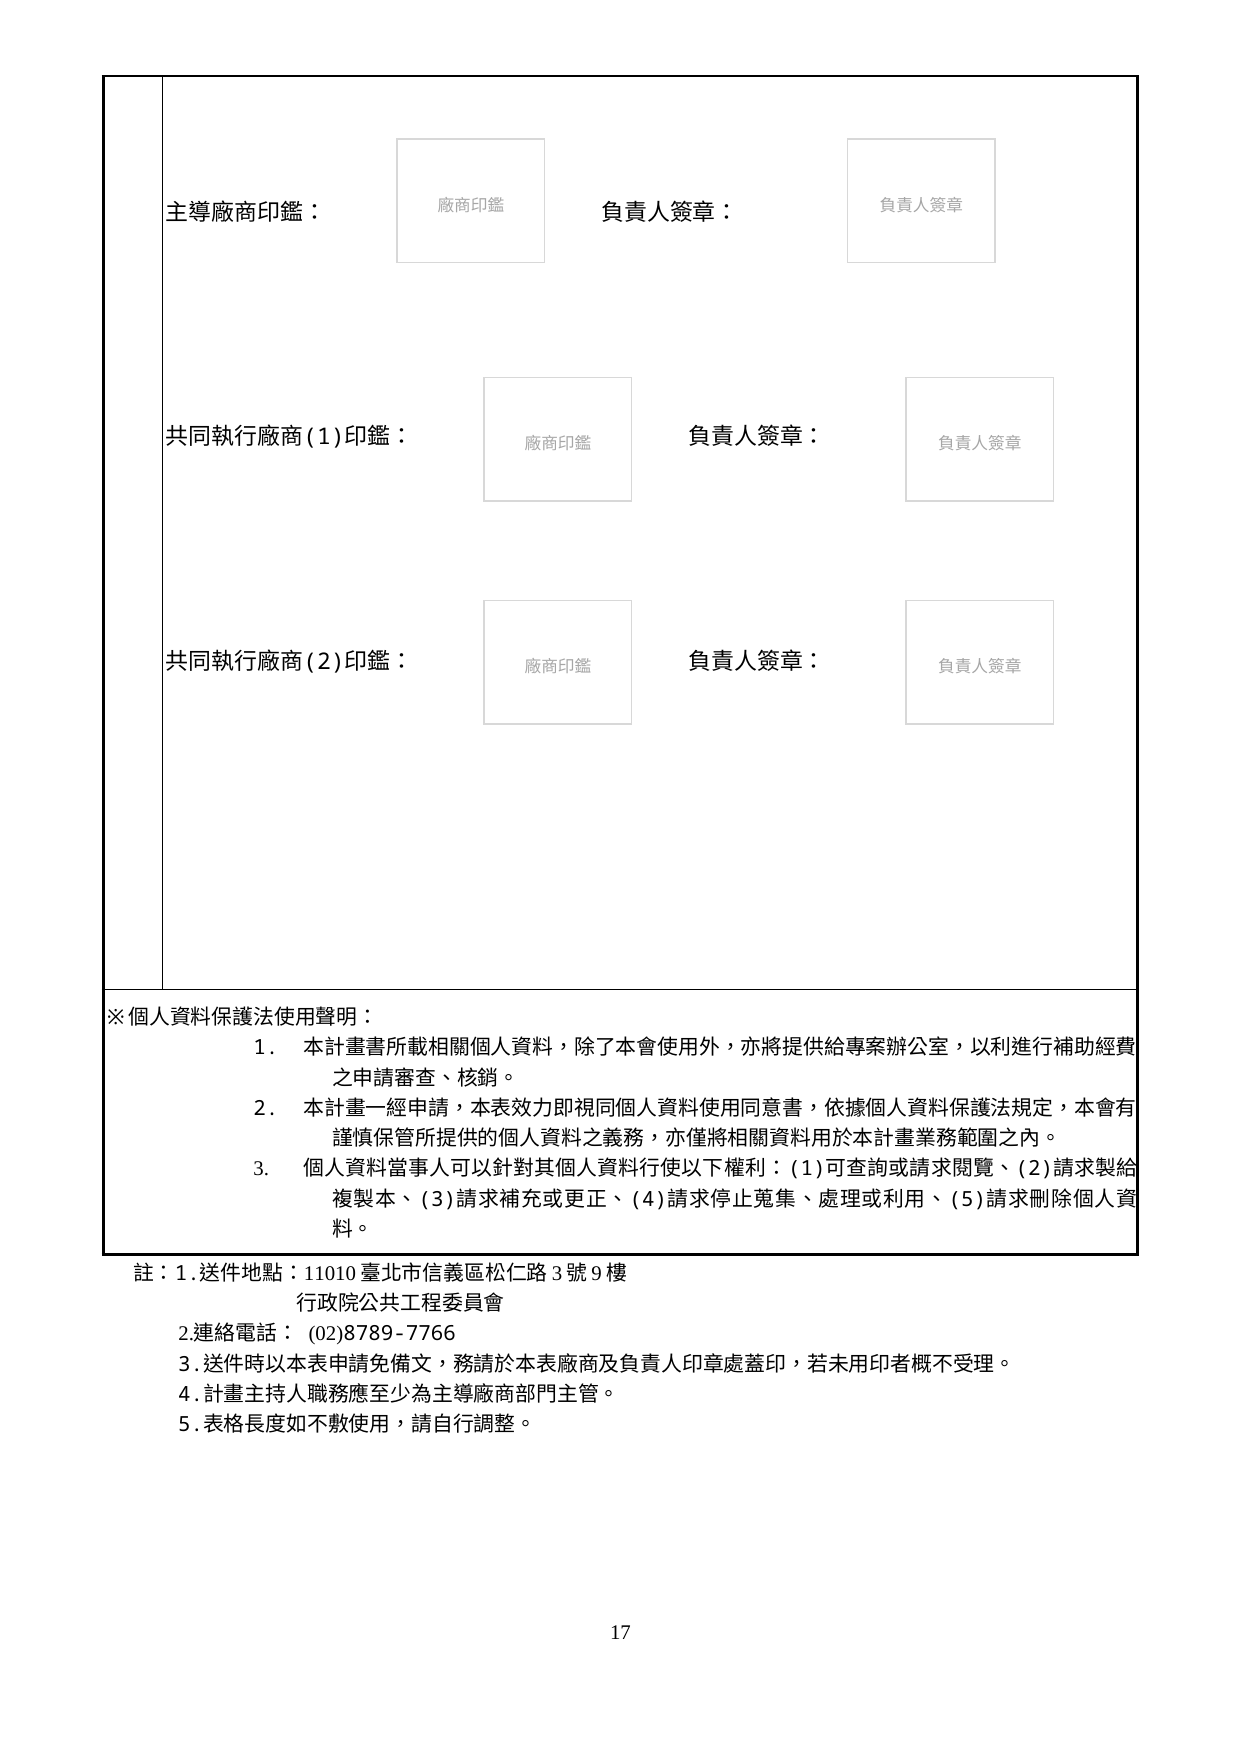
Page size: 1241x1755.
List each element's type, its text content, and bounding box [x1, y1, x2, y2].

table_cell 主導廠商印鑑： 負責人簽章： 共同執行廠商(1)印鑑： 負責人簽章： 共同執行廠商(2)印鑑： 負責人簽章： [163, 77, 1136, 989]
text 註：1.送件地點：11010臺北市信義區松仁路3號9樓 [133, 1256, 1107, 1286]
text 2.連絡電話： (02)8789-7766 [178, 1317, 1107, 1347]
text 4.計畫主持人職務應至少為主導廠商部門主管。 [178, 1377, 1107, 1407]
text 行政院公共工程委員會 [296, 1286, 1107, 1317]
text 3.送件時以本表申請免備文，務請於本表廠商及負責人印章處蓋印，若未用印者概不受理。 [178, 1347, 1107, 1377]
table_cell ※個人資料保護法使用聲明： 本計畫書所載相關個人資料，除了本會使用外，亦將提供給專案辦公室，以利進行補助經費之申請審查、核銷。 本計畫一經申請，本表效力即視同個人資料使用同意書，依據個人資料保護法規定，本會有謹慎保管所提供的個人資料之義務，亦僅將相關資料用於本計畫業務範圍之內。 個人資料當事人可以針對其個人資料行使以下權利：(1)可查詢或請求閱覽、(2)請求製給複製本、(3)請求補充或更正、(4)請求停止蒐集、處理或利用、(5)請求刪除個人資料。 [105, 990, 1136, 1253]
table_cell [105, 77, 162, 989]
text 5.表格長度如不敷使用，請自行調整。 [178, 1407, 1107, 1438]
